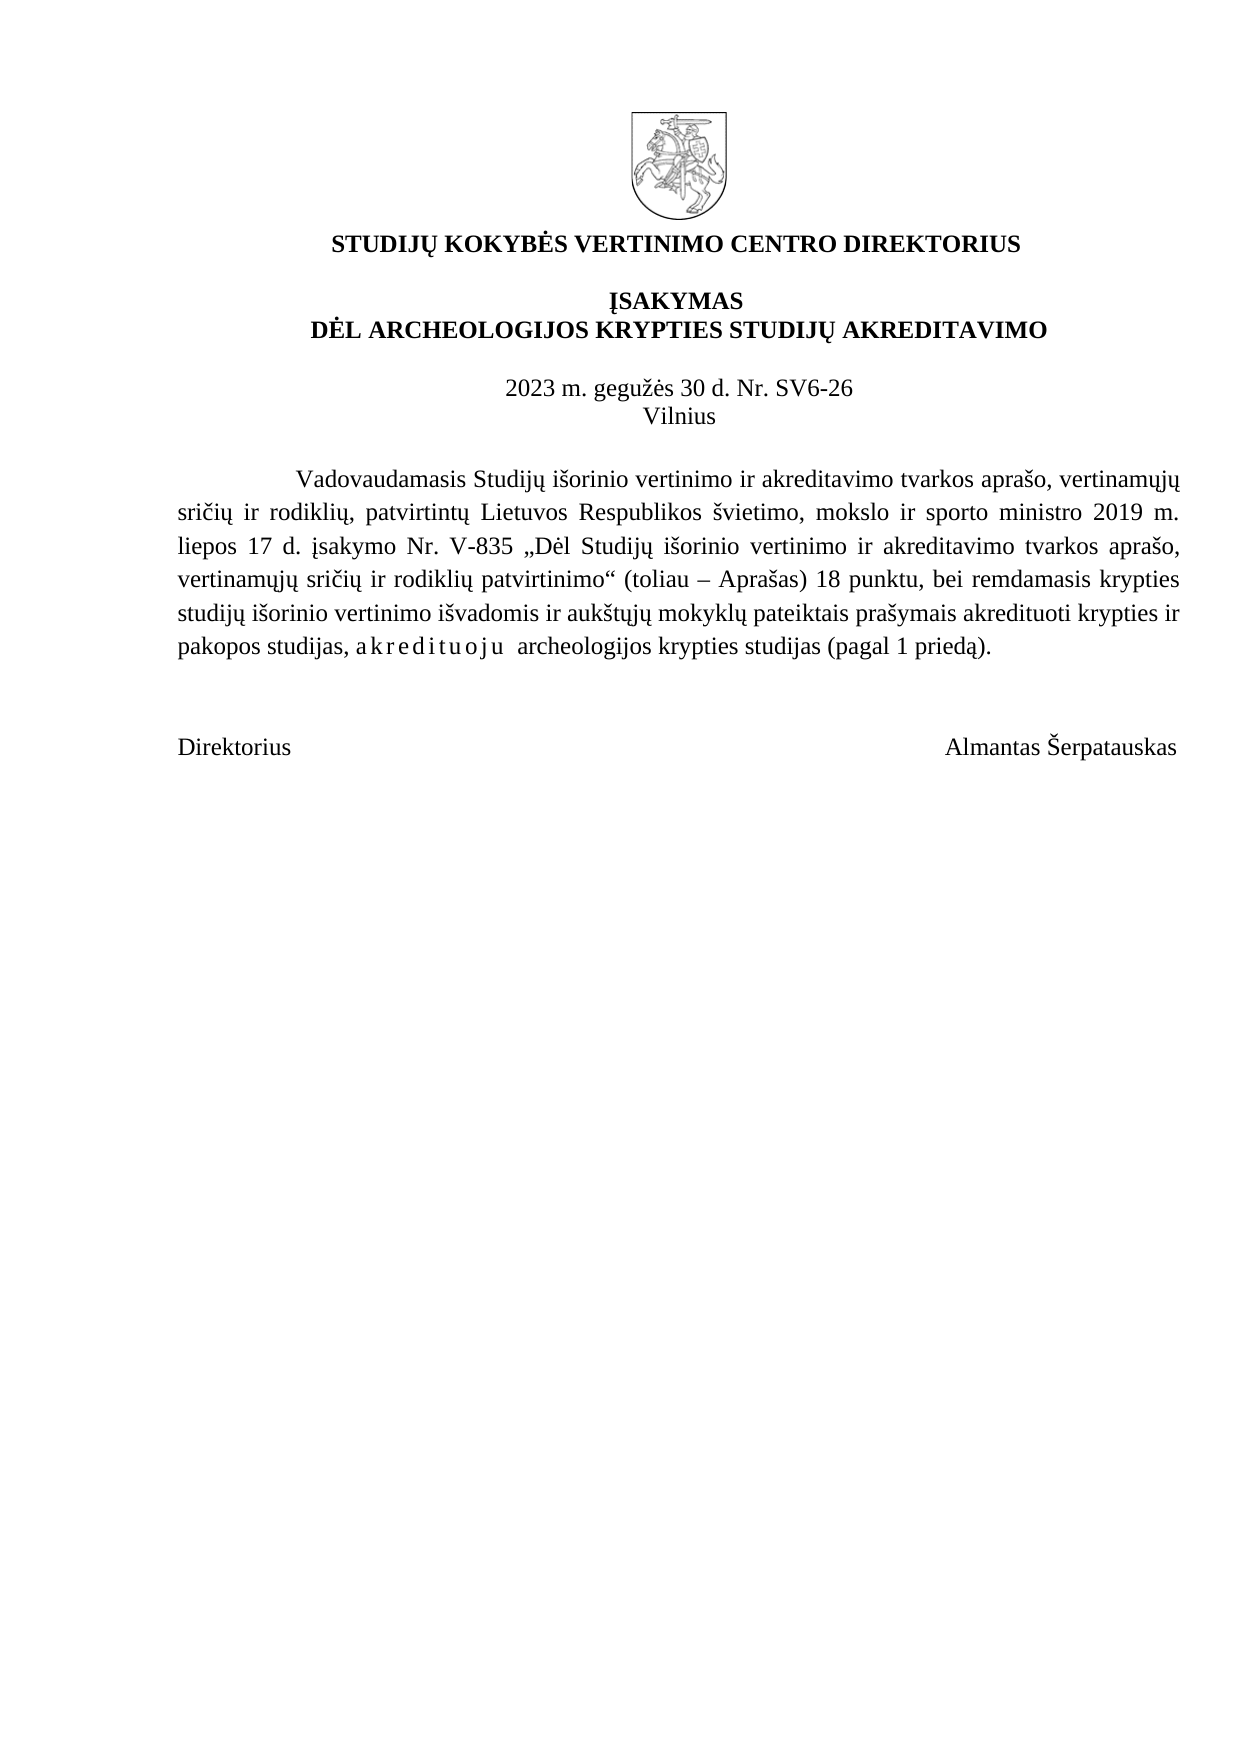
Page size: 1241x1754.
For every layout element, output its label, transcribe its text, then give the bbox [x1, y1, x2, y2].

text STUDIJŲ KOKYBĖS VERTINIMO CENTRO DIREKTORIUS [177, 229, 1181, 258]
text 2023 m. gegužės 30 d. Nr. SV6-26 [177, 373, 1181, 401]
text Vilnius [177, 401, 1181, 430]
text DĖL ARCHEOLOGIJOS KRYPTIES STUDIJŲ AKREDITAVIMO [177, 315, 1181, 344]
text ĮSAKYMAS [177, 286, 1181, 315]
text Vadovaudamasis Studijų išorinio vertinimo ir akreditavimo tvarkos aprašo, vertinamųjų sričių ir rodiklių, patvirtintų Lietuvos Respublikos švietimo, mokslo ir sporto ministro 2019 m. liepos 17 d. įsakymo Nr. V-835 „Dėl Studijų išorinio vertinimo ir akreditavimo tvarkos aprašo, vertinamųjų sričių ir rodiklių patvirtinimo“ (toliau – Aprašas) 18 punktu, bei remdamasis krypties studijų išorinio vertinimo išvadomis ir aukštųjų mokyklų pateiktais prašymais akredituoti krypties ir pakopos studijas, akredituoju archeologijos krypties studijas (pagal 1 priedą). [177, 464, 1181, 660]
text Direktorius Almantas Šerpatauskas [177, 732, 1181, 761]
